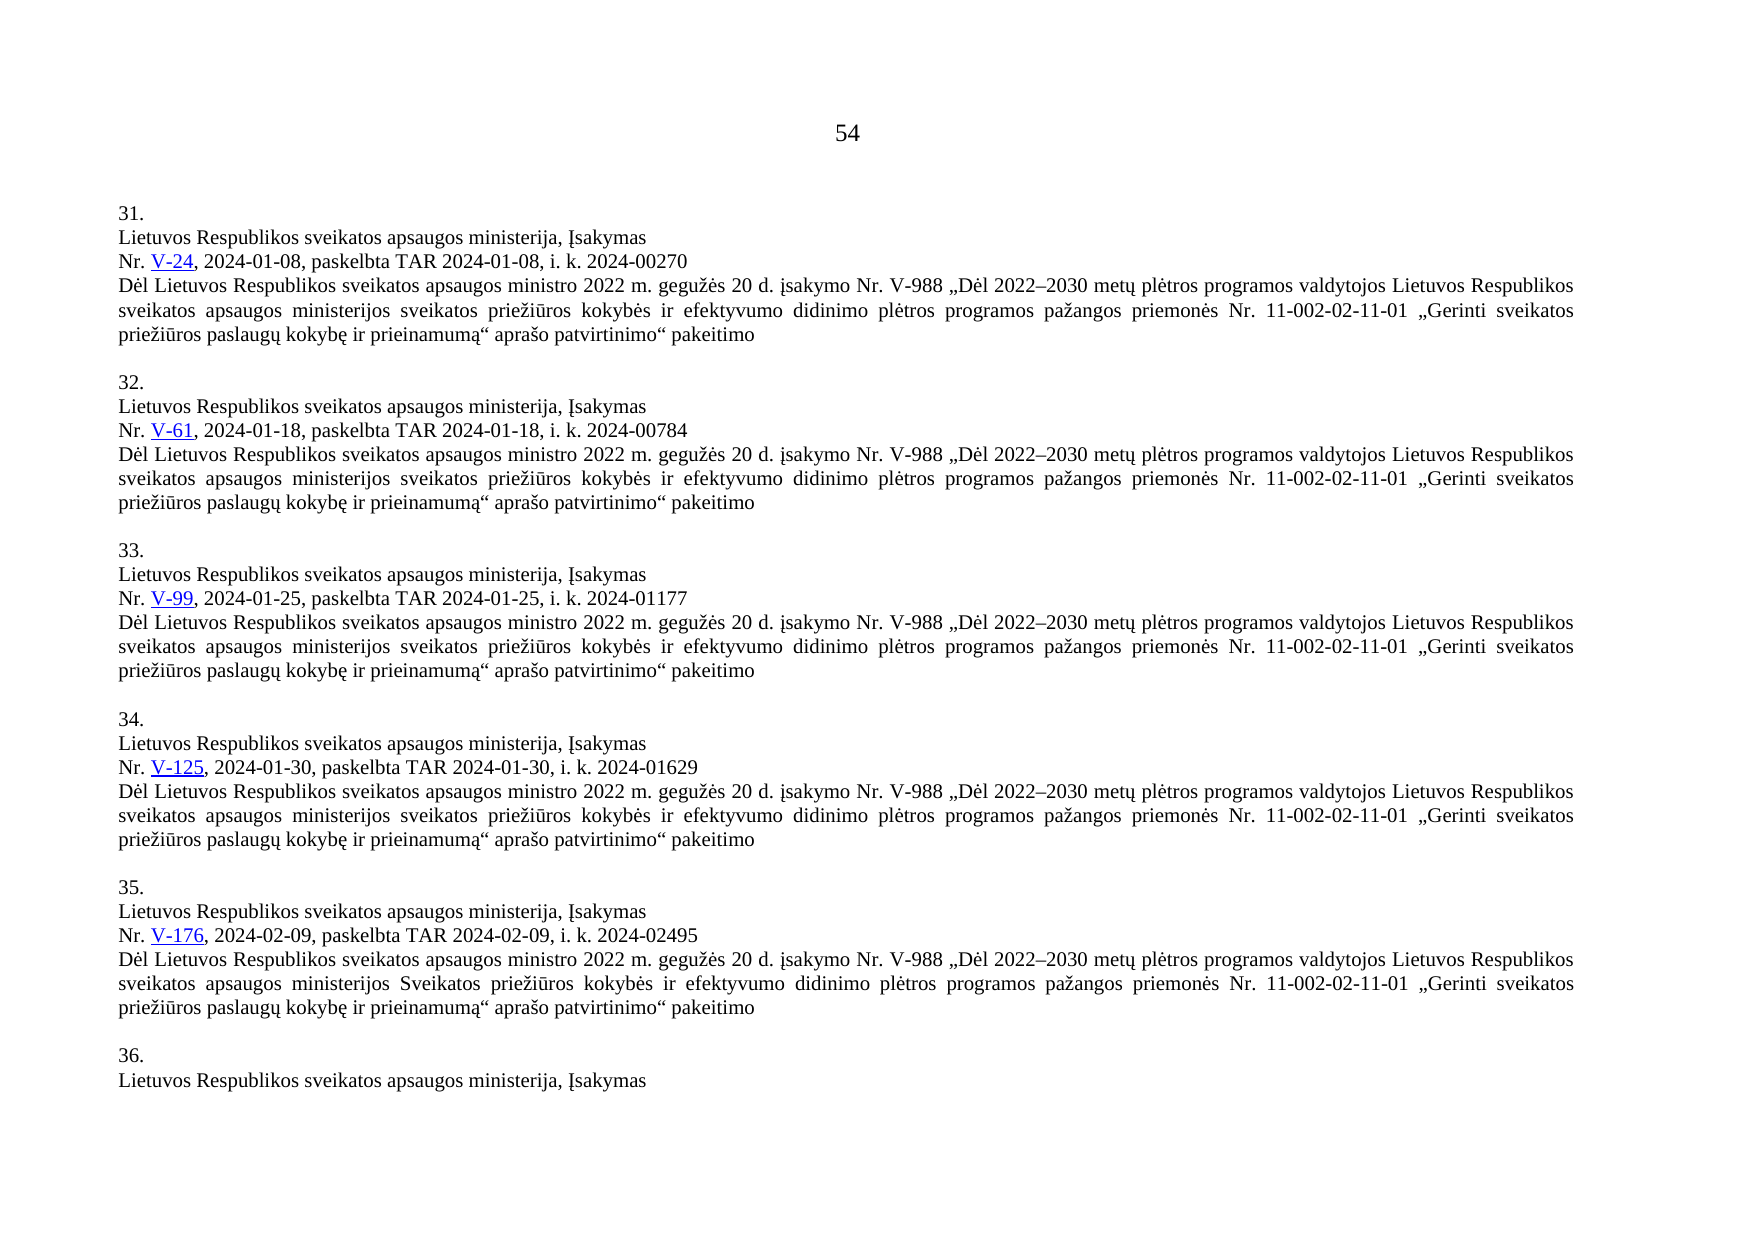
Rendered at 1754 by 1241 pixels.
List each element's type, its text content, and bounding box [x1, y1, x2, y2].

text Dėl Lietuvos Respublikos sveikatos apsaugos ministro 2022 m. gegužės 20 d. įsakymo Nr. V-988 „Dėl 2022–2030 metų plėtros programos valdytojos Lietuvos Respublikos sveikatos apsaugos ministerijos sveikatos priežiūros kokybės ir efektyvumo didinimo plėtros programos pažangos priemonės Nr. 11-002-02-11-01 „Gerinti sveikatos priežiūros paslaugų kokybę ir prieinamumą“ aprašo patvirtinimo“ pakeitimo [118, 442, 1577, 514]
text 34. [118, 707, 1577, 731]
text 36. [118, 1043, 1577, 1067]
text Dėl Lietuvos Respublikos sveikatos apsaugos ministro 2022 m. gegužės 20 d. įsakymo Nr. V-988 „Dėl 2022–2030 metų plėtros programos valdytojos Lietuvos Respublikos sveikatos apsaugos ministerijos sveikatos priežiūros kokybės ir efektyvumo didinimo plėtros programos pažangos priemonės Nr. 11-002-02-11-01 „Gerinti sveikatos priežiūros paslaugų kokybę ir prieinamumą“ aprašo patvirtinimo“ pakeitimo [118, 779, 1577, 851]
text Lietuvos Respublikos sveikatos apsaugos ministerija, Įsakymas [118, 394, 1577, 418]
text Dėl Lietuvos Respublikos sveikatos apsaugos ministro 2022 m. gegužės 20 d. įsakymo Nr. V-988 „Dėl 2022–2030 metų plėtros programos valdytojos Lietuvos Respublikos sveikatos apsaugos ministerijos sveikatos priežiūros kokybės ir efektyvumo didinimo plėtros programos pažangos priemonės Nr. 11-002-02-11-01 „Gerinti sveikatos priežiūros paslaugų kokybę ir prieinamumą“ aprašo patvirtinimo“ pakeitimo [118, 273, 1577, 346]
text Lietuvos Respublikos sveikatos apsaugos ministerija, Įsakymas [118, 225, 1577, 249]
text Nr. V-99, 2024-01-25, paskelbta TAR 2024-01-25, i. k. 2024-01177 [118, 586, 1577, 610]
text Lietuvos Respublikos sveikatos apsaugos ministerija, Įsakymas [118, 1067, 1577, 1092]
text Dėl Lietuvos Respublikos sveikatos apsaugos ministro 2022 m. gegužės 20 d. įsakymo Nr. V-988 „Dėl 2022–2030 metų plėtros programos valdytojos Lietuvos Respublikos sveikatos apsaugos ministerijos sveikatos priežiūros kokybės ir efektyvumo didinimo plėtros programos pažangos priemonės Nr. 11-002-02-11-01 „Gerinti sveikatos priežiūros paslaugų kokybę ir prieinamumą“ aprašo patvirtinimo“ pakeitimo [118, 610, 1577, 682]
text Nr. V-61, 2024-01-18, paskelbta TAR 2024-01-18, i. k. 2024-00784 [118, 418, 1577, 442]
text 33. [118, 538, 1577, 562]
text Dėl Lietuvos Respublikos sveikatos apsaugos ministro 2022 m. gegužės 20 d. įsakymo Nr. V-988 „Dėl 2022–2030 metų plėtros programos valdytojos Lietuvos Respublikos sveikatos apsaugos ministerijos Sveikatos priežiūros kokybės ir efektyvumo didinimo plėtros programos pažangos priemonės Nr. 11-002-02-11-01 „Gerinti sveikatos priežiūros paslaugų kokybę ir prieinamumą“ aprašo patvirtinimo“ pakeitimo [118, 947, 1577, 1019]
text 32. [118, 370, 1577, 394]
text Nr. V-125, 2024-01-30, paskelbta TAR 2024-01-30, i. k. 2024-01629 [118, 755, 1577, 779]
text Lietuvos Respublikos sveikatos apsaugos ministerija, Įsakymas [118, 562, 1577, 586]
text Lietuvos Respublikos sveikatos apsaugos ministerija, Įsakymas [118, 899, 1577, 923]
text Nr. V-176, 2024-02-09, paskelbta TAR 2024-02-09, i. k. 2024-02495 [118, 923, 1577, 947]
text Lietuvos Respublikos sveikatos apsaugos ministerija, Įsakymas [118, 731, 1577, 755]
text Nr. V-24, 2024-01-08, paskelbta TAR 2024-01-08, i. k. 2024-00270 [118, 249, 1577, 273]
text 31. [118, 201, 1577, 225]
text 35. [118, 875, 1577, 899]
